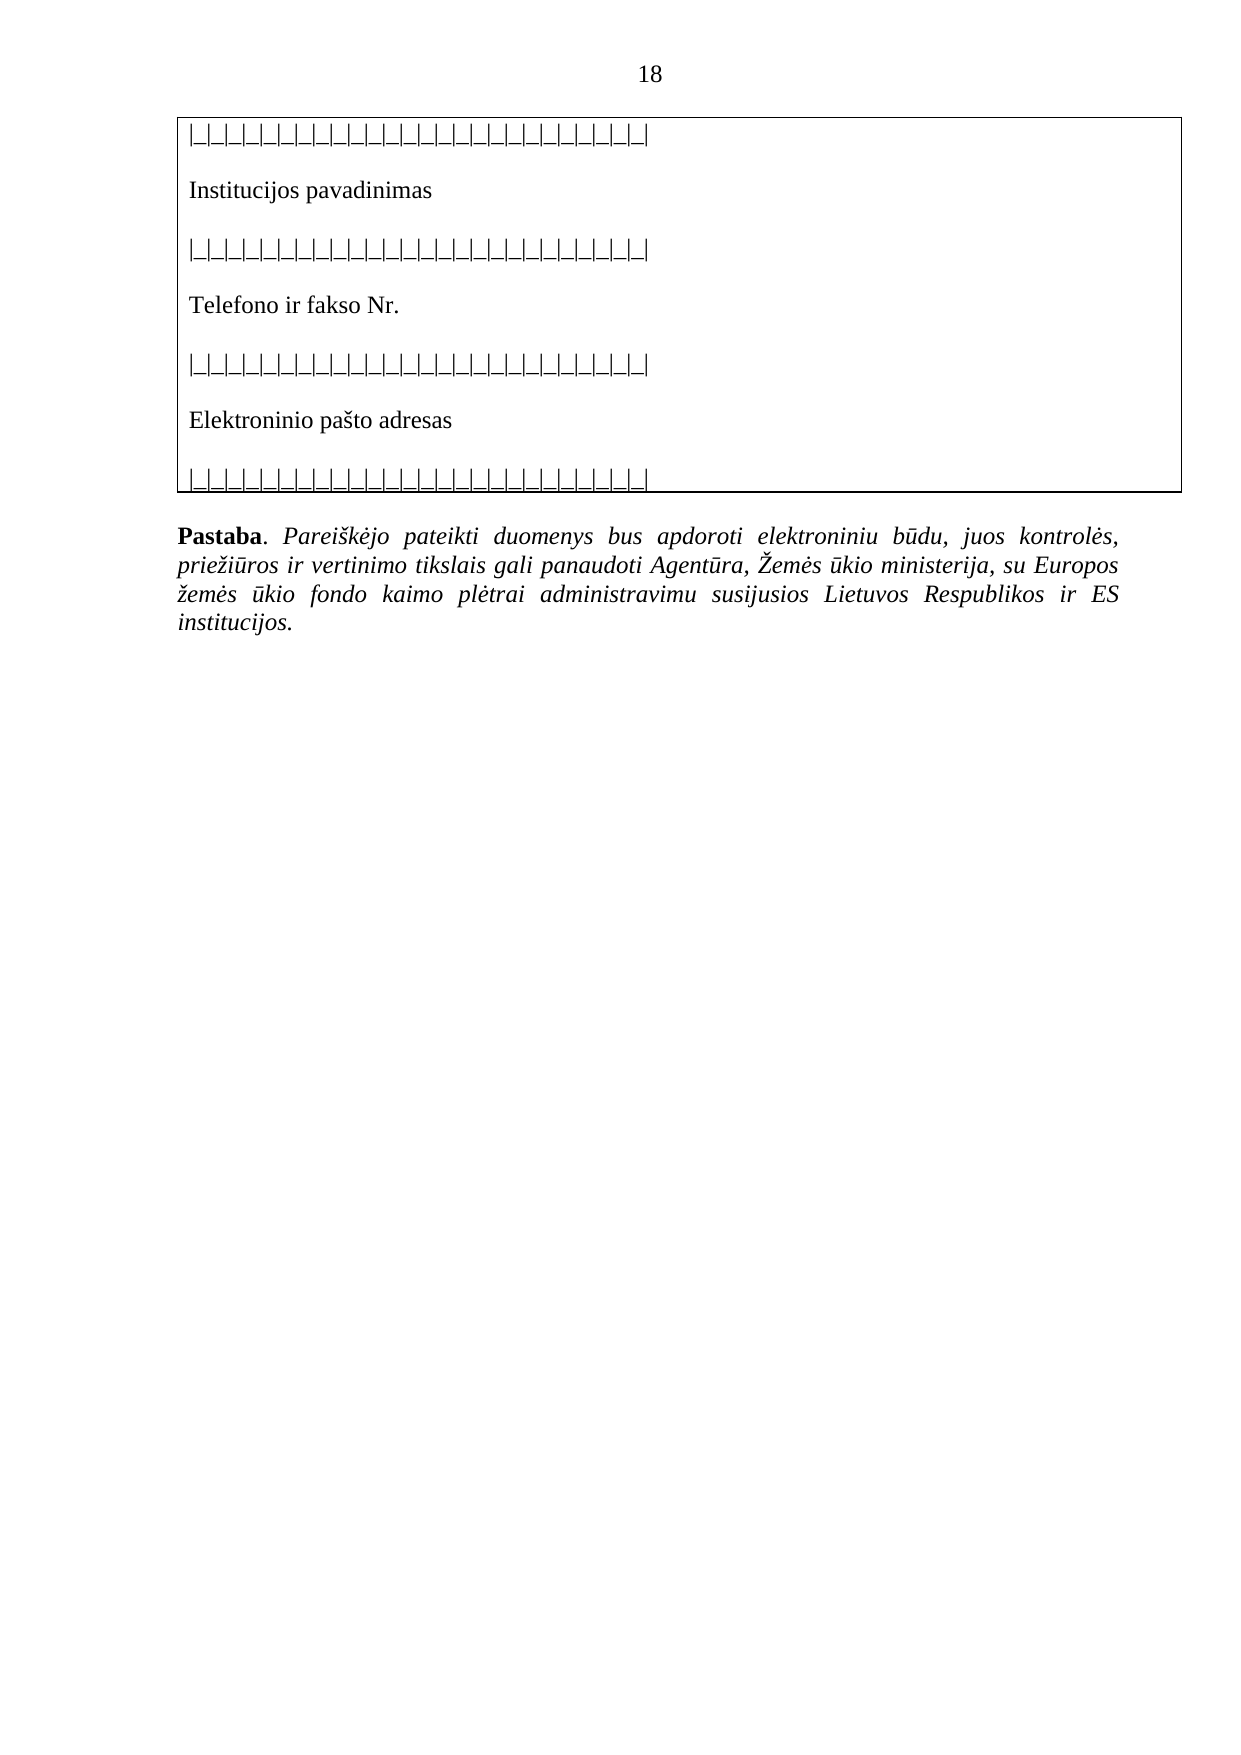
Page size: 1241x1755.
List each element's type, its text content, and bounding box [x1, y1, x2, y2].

text Pastaba. Pareiškėjo pateikti duomenys bus apdoroti elektroniniu būdu, juos kontrolės, priežiūros ir vertinimo tikslais gali panaudoti Agentūra, Žemės ūkio ministerija, su Europos žemės ūkio fondo kaimo plėtrai administravimu susijusios Lietuvos Respublikos ir ES institucijos. [177, 521, 1122, 636]
table_header |_|_|_|_|_|_|_|_|_|_|_|_|_|_|_|_|_|_|_|_|_|_|_|_|_|_| Institucijos pavadinimas |_|_|_|_|_|_|_|_|_|_|_|_|_|_|_|_|_|_|_|_|_|_|_|_|_|_| Telefono ir fakso Nr. |_|_|_|_|_|_|_|_|_|_|_|_|_|_|_|_|_|_|_|_|_|_|_|_|_|_| Elektroninio pašto adresas |_|_|_|_|_|_|_|_|_|_|_|_|_|_|_|_|_|_|_|_|_|_|_|_|_|_| [178, 118, 1181, 491]
